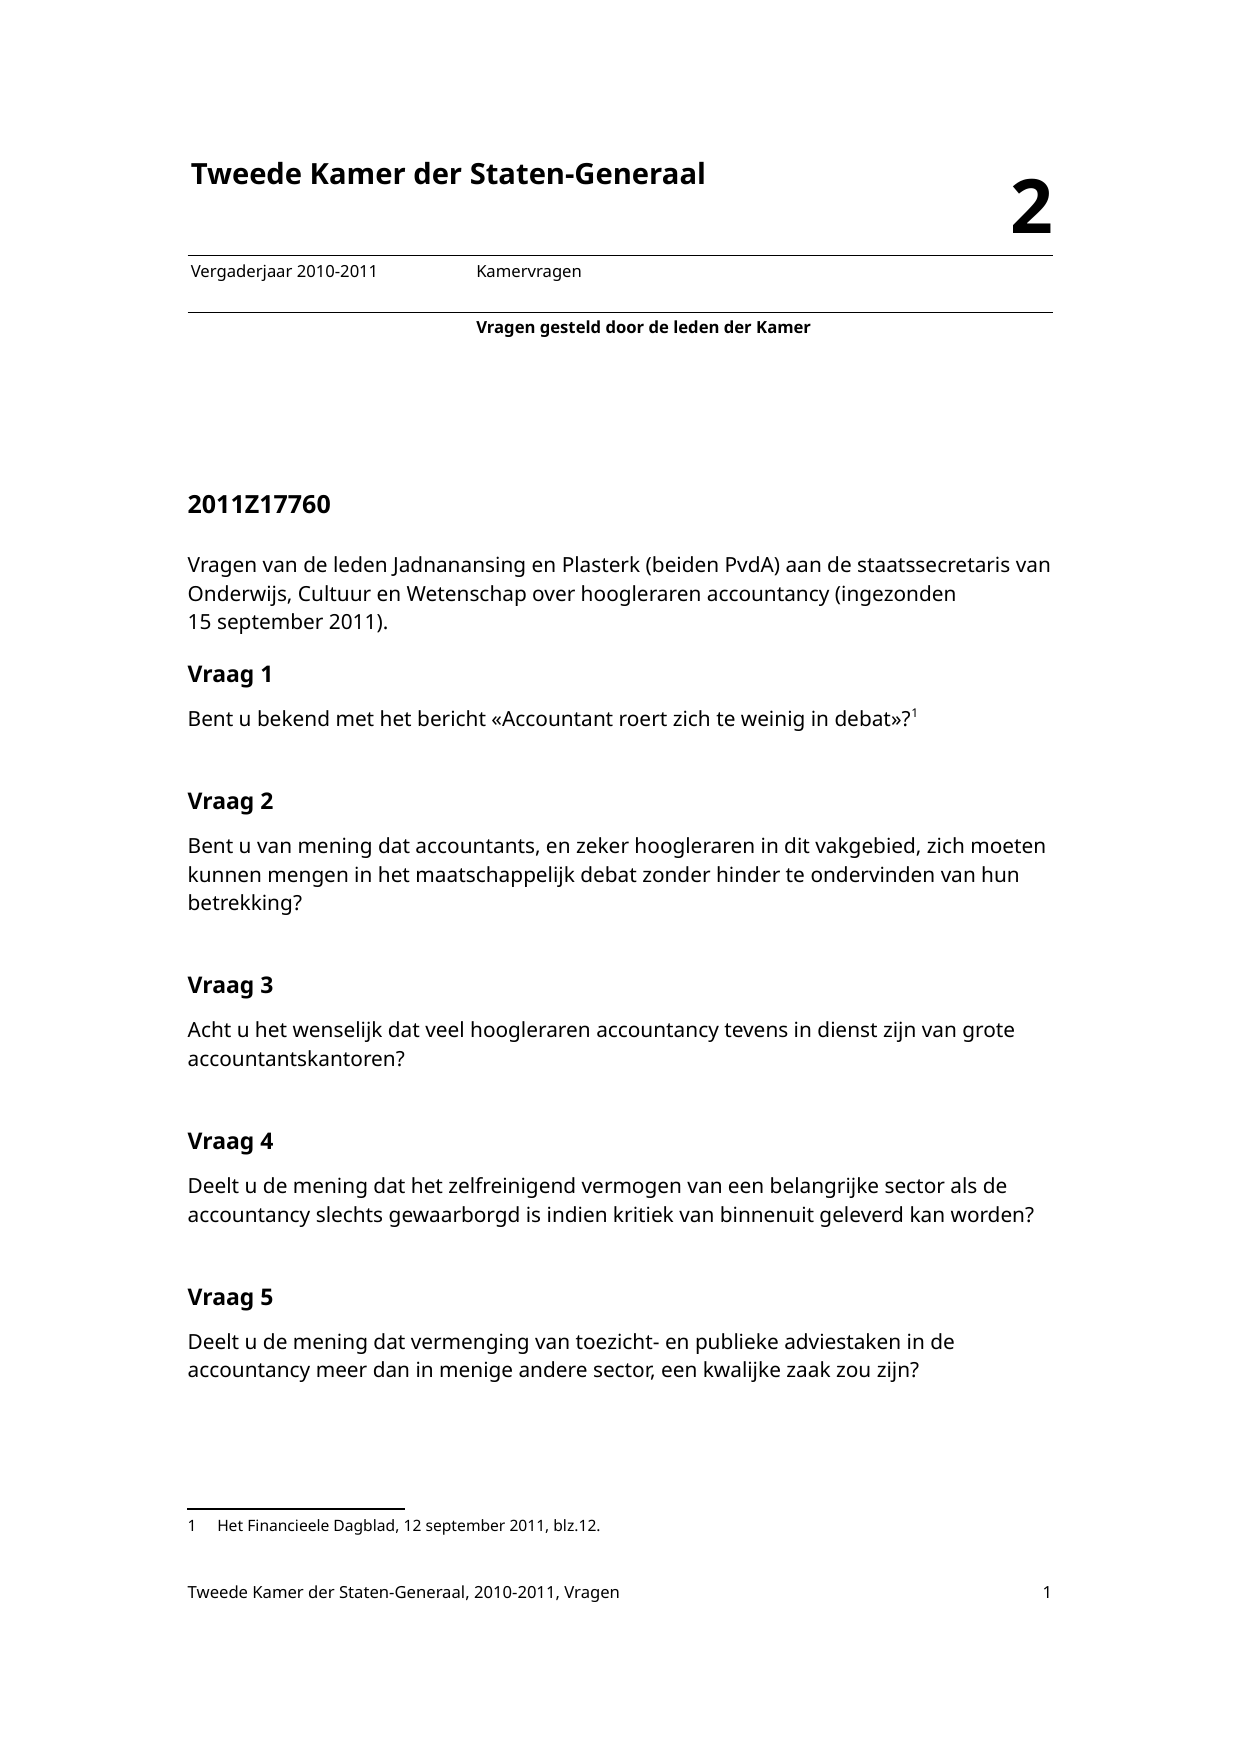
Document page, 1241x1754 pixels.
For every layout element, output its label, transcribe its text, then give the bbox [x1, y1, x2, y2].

text Deelt u de mening dat vermenging van toezicht- en publieke adviestaken in de accountancy meer dan in menige andere sector, een kwalijke zaak zou zijn? [187, 1327, 1053, 1384]
text Het Financieele Dagblad, 12 september 2011, blz.12. [187, 1508, 1053, 1536]
text Acht u het wenselijk dat veel hoogleraren accountancy tevens in dienst zijn van grote accountantskantoren? [187, 1016, 1053, 1072]
subtitle Vraag 5 [187, 1281, 1053, 1312]
table_header 2 [880, 150, 1053, 255]
table_cell [188, 313, 473, 339]
subtitle Vraag 3 [187, 969, 1053, 1001]
text Vragen van de leden Jadnanansing en Plasterk (beiden PvdA) aan de staatssecretaris van Onderwijs, Cultuur en Wetenschap over hoogleraren accountancy (ingezonden 15 september 2011). [187, 550, 1053, 636]
text Bent u bekend met het bericht «Accountant roert zich te weinig in debat»? [187, 704, 1053, 733]
table_header Tweede Kamer der Staten-Generaal [188, 150, 879, 255]
table_cell Vragen gesteld door de leden der Kamer [473, 313, 1053, 339]
subtitle Vraag 2 [187, 785, 1053, 817]
text 2011Z17760 [187, 487, 1053, 521]
table_cell Vergaderjaar 2010-2011 [188, 256, 473, 312]
text Deelt u de mening dat het zelfreinigend vermogen van een belangrijke sector als de accountancy slechts gewaarborgd is indien kritiek van binnenuit geleverd kan worden? [187, 1171, 1053, 1228]
subtitle Vraag 1 [187, 658, 1053, 689]
text Bent u van mening dat accountants, en zeker hoogleraren in dit vakgebied, zich moeten kunnen mengen in het maatschappelijk debat zonder hinder te ondervinden van hun betrekking? [187, 832, 1053, 917]
table_cell Kamervragen [473, 256, 1053, 312]
subtitle Vraag 4 [187, 1125, 1053, 1156]
